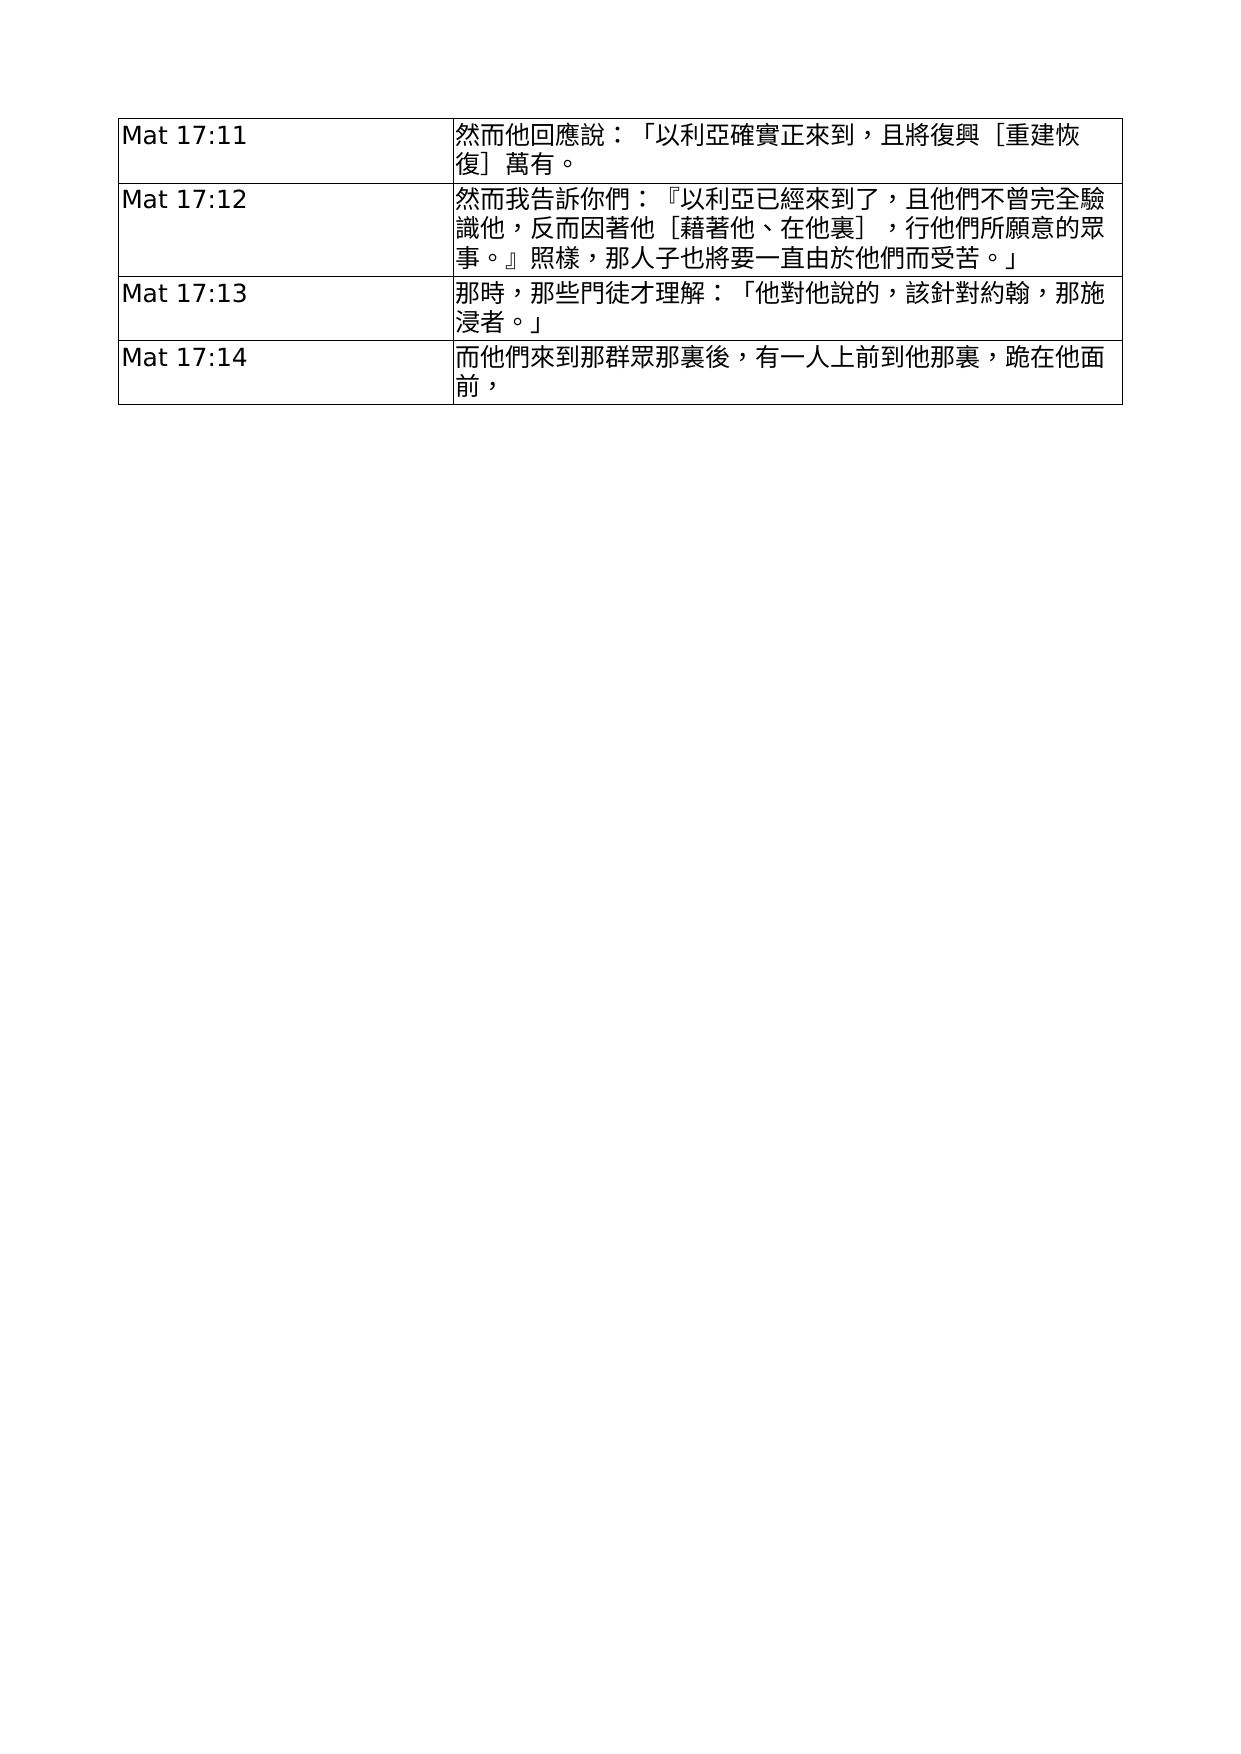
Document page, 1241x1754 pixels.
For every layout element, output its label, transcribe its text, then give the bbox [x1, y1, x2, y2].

table_cell 那時，那些門徒才理解：「他對他說的，該針對約翰，那施浸者。」 [454, 277, 1122, 340]
table_cell 而他們來到那群眾那裏後，有一人上前到他那裏，跪在他面前， [454, 341, 1122, 404]
table_cell Mat 17:14 [119, 341, 453, 404]
table_cell Mat 17:13 [119, 277, 453, 340]
table_cell Mat 17:12 [119, 184, 453, 276]
table_cell 然而他回應說：「以利亞確實正來到，且將復興［重建恢復］萬有。 [454, 119, 1122, 182]
table_cell 然而我告訴你們：『以利亞已經來到了，且他們不曾完全驗識他，反而因著他［藉著他、在他裏］，行他們所願意的眾事。』照樣，那人子也將要一直由於他們而受苦。」 [454, 184, 1122, 276]
table_cell Mat 17:11 [119, 119, 453, 182]
